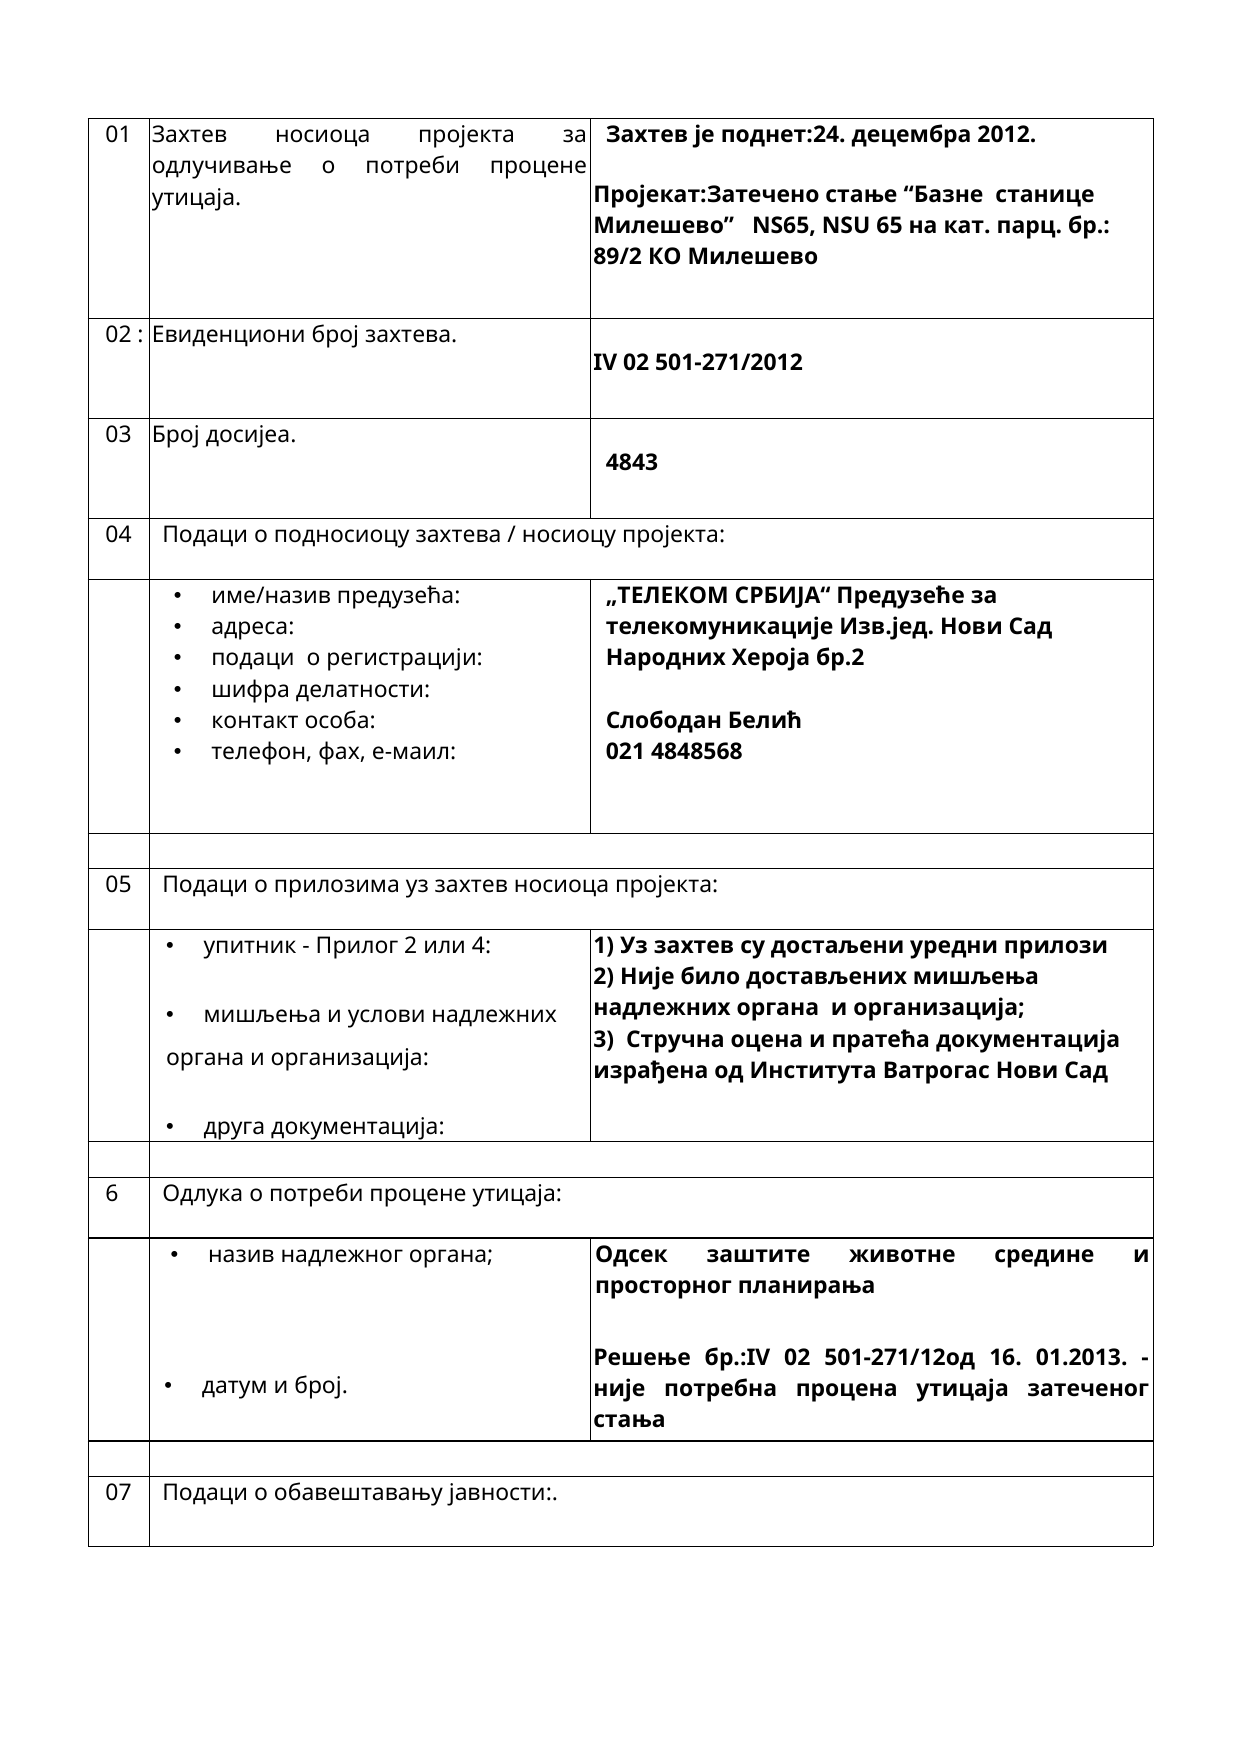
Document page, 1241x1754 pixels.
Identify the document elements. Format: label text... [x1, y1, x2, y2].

table_cell [89, 1239, 149, 1440]
table_cell назив надлежног органа; датум и број. [150, 1239, 590, 1440]
table_cell [150, 1142, 1153, 1177]
table_cell 6 [89, 1178, 149, 1237]
table_cell 07 [89, 1477, 149, 1546]
table_cell [89, 580, 149, 833]
table_cell име/назив предузећа: адреса: подаци о регистрацији: шифра делатности: контакт особа: телефон, фаx, е-маил: [150, 580, 590, 833]
table_header Захтев носиоца пројекта за одлучивање о потреби процене утицаја. [150, 119, 590, 318]
table_cell упитник - Прилог 2 или 4: мишљења и услови надлежних органа и организација: друга документација: [150, 930, 590, 1141]
table_cell „ТЕЛЕКОМ СРБИЈА“ Предузеће за телекомуникације Изв.јед. Нови Сад Народних Хероја бр.2 Слободан Белић 021 4848568 [591, 580, 1153, 833]
table_cell [89, 834, 149, 868]
table_cell 1) Уз захтев су достаљени уредни прилози 2) Није било достављених мишљења надлежних органа и организација; 3) Стручна оцена и пратећа документација израђена од Института Ватрогас Нови Сад [591, 930, 1153, 1141]
table_cell Подаци о подносиоцу захтева / носиоцу пројекта: [150, 519, 1153, 579]
table_cell IV 02 501-271/2012 [591, 319, 1153, 418]
table_cell Подаци о прилозима уз захтев носиоца пројекта: [150, 869, 1153, 929]
table_cell Евиденциони број захтева. [150, 319, 590, 418]
table_cell 4843 [591, 419, 1153, 518]
table_cell [150, 834, 1153, 868]
table_header Захтев је поднет:24. децембра 2012. Пројекат:Затечено стање “Базне станице Милешево” NS65, NSU 65 на кат. парц. бр.: 89/2 КО Милешево [591, 119, 1153, 318]
table_cell [89, 1142, 149, 1177]
table_cell 02 : [89, 319, 149, 418]
table_cell Одлука о потреби процене утицаја: [150, 1178, 1153, 1237]
table_header 01 [89, 119, 149, 318]
table_cell 04 [89, 519, 149, 579]
table_cell [150, 1442, 1153, 1476]
table_cell [89, 930, 149, 1141]
table_cell Одсек заштите животне средине и просторног планирања Решење бр.:IV 02 501-271/12од 16. 01.2013. - није потребна процена утицаја затеченог стања [591, 1239, 1153, 1440]
table_cell Број досијеа. [150, 419, 590, 518]
table_cell [89, 1442, 149, 1476]
table_cell 03 [89, 419, 149, 518]
table_cell Подаци о обавештавању јавности:. [150, 1477, 1153, 1546]
table_cell 05 [89, 869, 149, 929]
